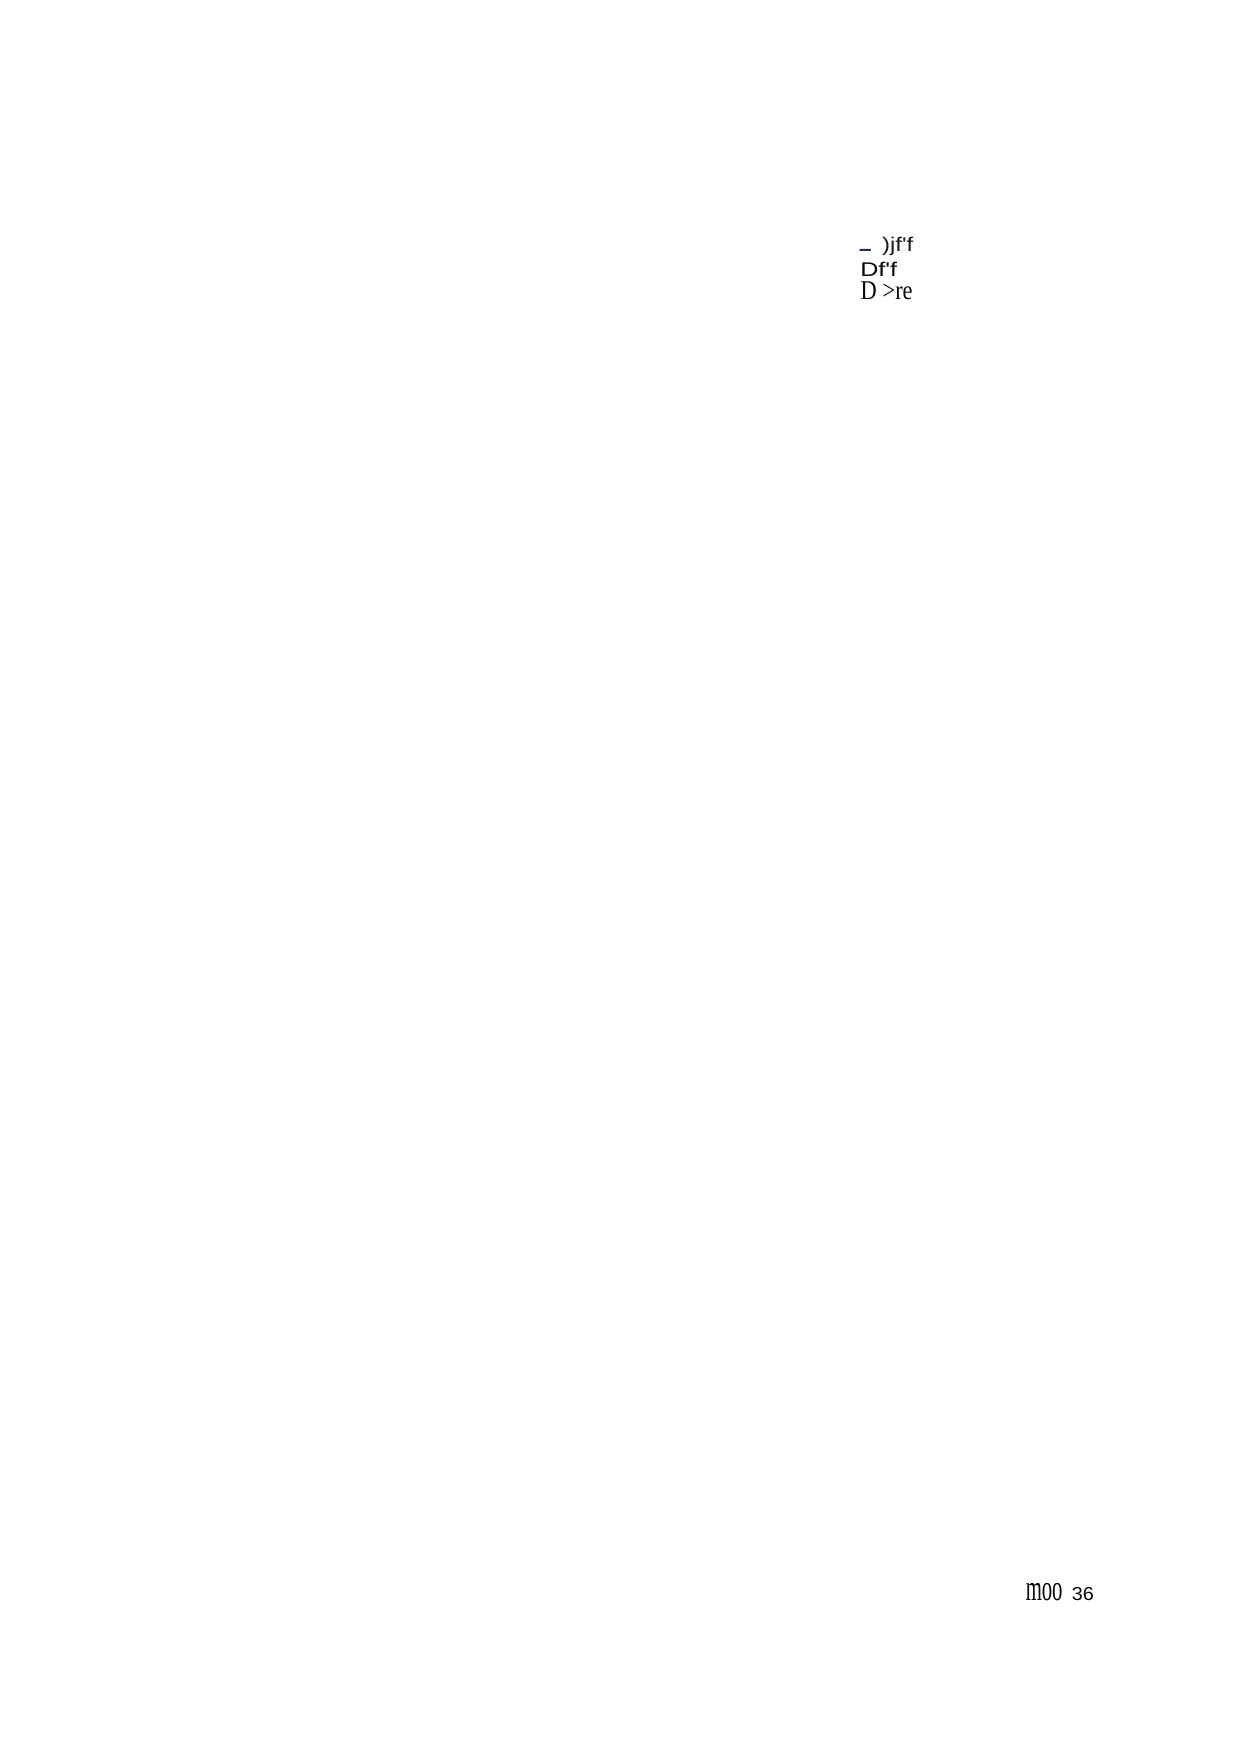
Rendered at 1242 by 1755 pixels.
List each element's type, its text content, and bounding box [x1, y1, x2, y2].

text Df'f [175, 258, 897, 279]
text .)jf'f [175, 233, 913, 256]
text D >re [175, 279, 912, 306]
